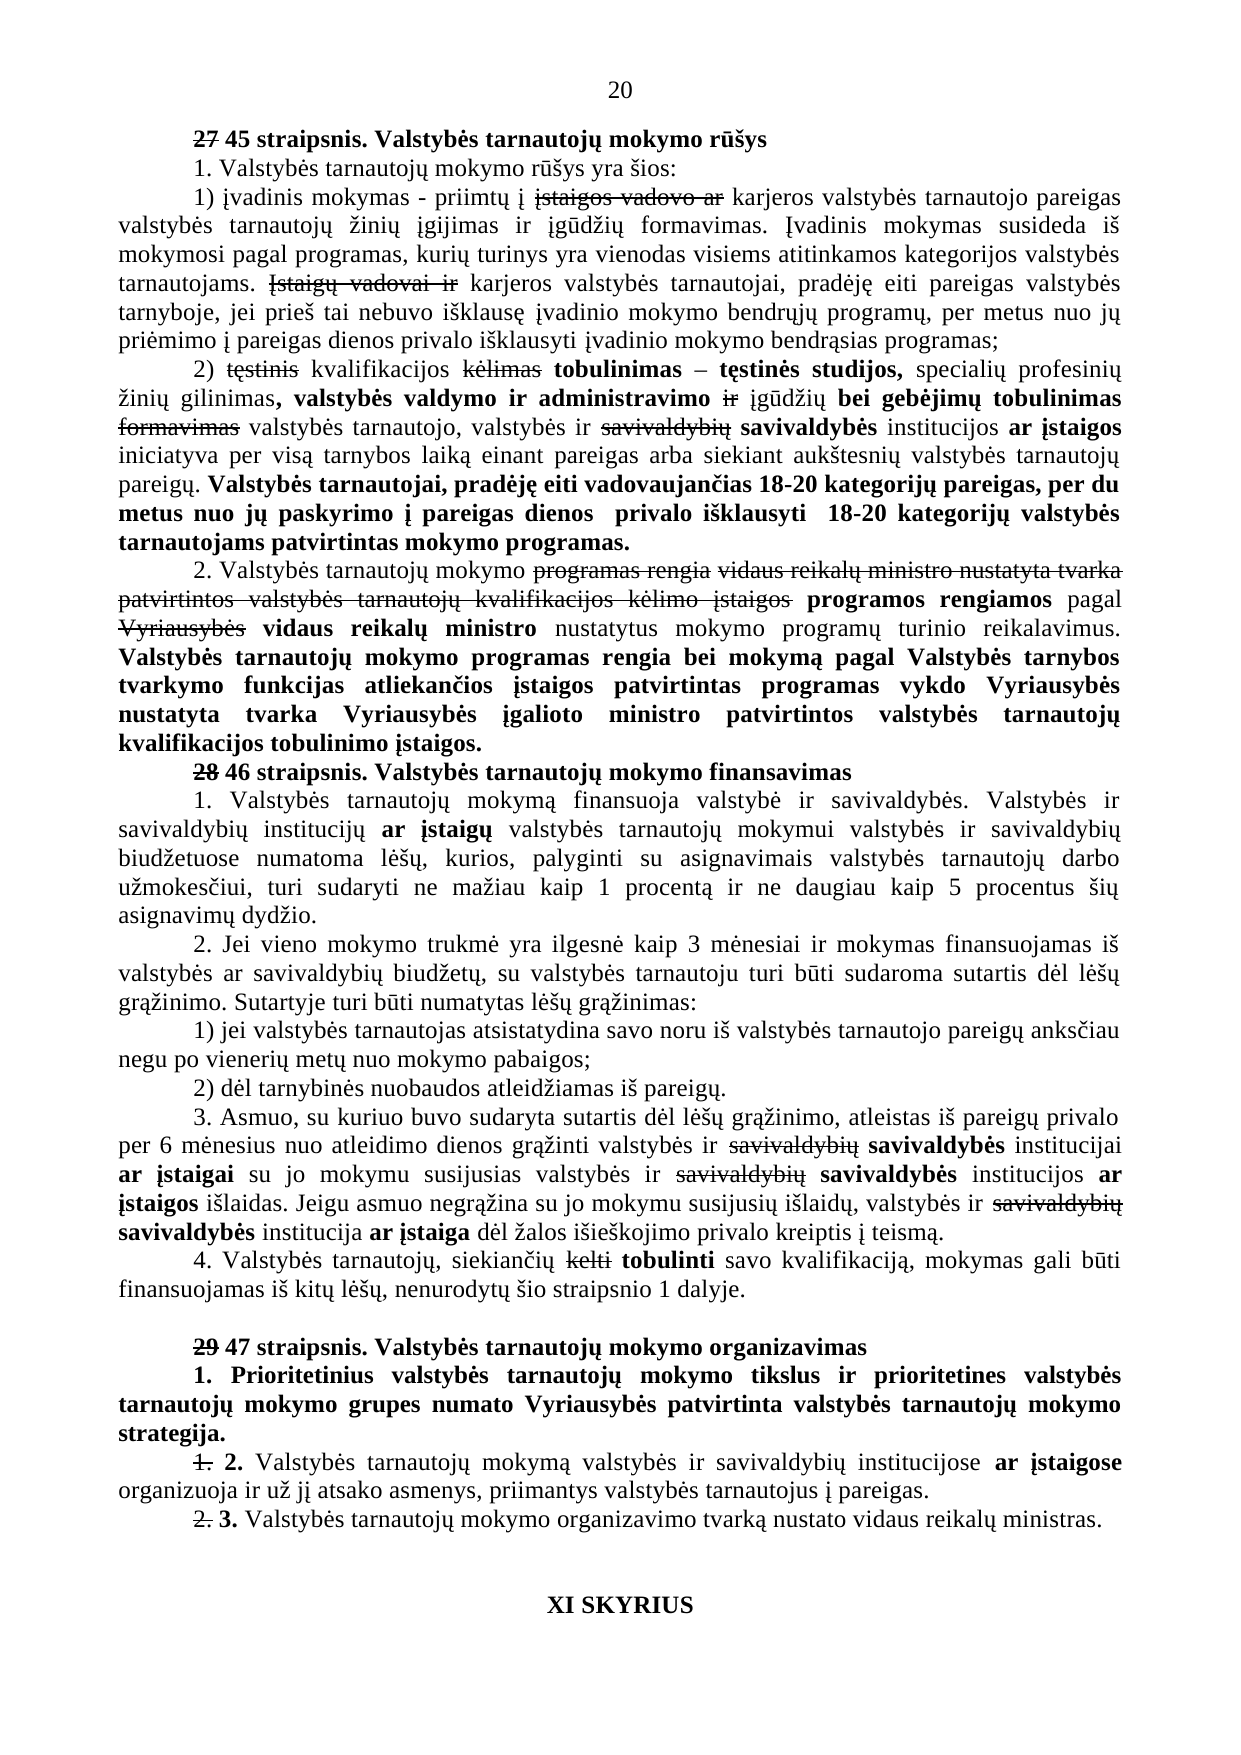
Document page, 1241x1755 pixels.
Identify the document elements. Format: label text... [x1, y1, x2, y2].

text 29 47 straipsnis. Valstybės tarnautojų mokymo organizavimas [118, 1332, 1122, 1360]
text 2. Jei vieno mokymo trukmė yra ilgesnė kaip 3 mėnesiai ir mokymas finansuojamas iš valstybės ar savivaldybių biudžetų, su valstybės tarnautoju turi būti sudaroma sutartis dėl lėšų grąžinimo. Sutartyje turi būti numatytas lėšų grąžinimas: [118, 929, 1122, 1015]
text 3. Asmuo, su kuriuo buvo sudaryta sutartis dėl lėšų grąžinimo, atleistas iš pareigų privalo per 6 mėnesius nuo atleidimo dienos grąžinti valstybės ir savivaldybių savivaldybės institucijai ar įstaigai su jo mokymu susijusias valstybės ir savivaldybių savivaldybės institucijos ar įstaigos išlaidas. Jeigu asmuo negrąžina su jo mokymu susijusių išlaidų, valstybės ir savivaldybių savivaldybės institucija ar įstaiga dėl žalos išieškojimo privalo kreiptis į teismą. [118, 1102, 1122, 1245]
text 2) tęstinis kvalifikacijos kėlimas tobulinimas – tęstinės studijos, specialių profesinių žinių gilinimas, valstybės valdymo ir administravimo ir įgūdžių bei gebėjimų tobulinimas formavimas valstybės tarnautojo, valstybės ir savivaldybių savivaldybės institucijos ar įstaigos iniciatyva per visą tarnybos laiką einant pareigas arba siekiant aukštesnių valstybės tarnautojų pareigų. Valstybės tarnautojai, pradėję eiti vadovaujančias 18-20 kategorijų pareigas, per du metus nuo jų paskyrimo į pareigas dienos privalo išklausyti 18-20 kategorijų valstybės tarnautojams patvirtintas mokymo programas. [118, 354, 1122, 555]
text 1) jei valstybės tarnautojas atsistatydina savo noru iš valstybės tarnautojo pareigų anksčiau negu po vienerių metų nuo mokymo pabaigos; [118, 1015, 1122, 1073]
text 2) dėl tarnybinės nuobaudos atleidžiamas iš pareigų. [193, 1073, 1122, 1102]
text 4. Valstybės tarnautojų, siekiančių kelti tobulinti savo kvalifikaciją, mokymas gali būti finansuojamas iš kitų lėšų, nenurodytų šio straipsnio 1 dalyje. [118, 1245, 1122, 1303]
text 1. Valstybės tarnautojų mokymą finansuoja valstybė ir savivaldybės. Valstybės ir savivaldybių institucijų ar įstaigų valstybės tarnautojų mokymui valstybės ir savivaldybių biudžetuose numatoma lėšų, kurios, palyginti su asignavimais valstybės tarnautojų darbo užmokesčiui, turi sudaryti ne mažiau kaip 1 procentą ir ne daugiau kaip 5 procentus šių asignavimų dydžio. [118, 785, 1122, 929]
text 27 45 straipsnis. Valstybės tarnautojų mokymo rūšys [118, 124, 1122, 153]
text 1) įvadinis mokymas - priimtų į įstaigos vadovo ar karjeros valstybės tarnautojo pareigas valstybės tarnautojų žinių įgijimas ir įgūdžių formavimas. Įvadinis mokymas susideda iš mokymosi pagal programas, kurių turinys yra vienodas visiems atitinkamos kategorijos valstybės tarnautojams. Įstaigų vadovai ir karjeros valstybės tarnautojai, pradėję eiti pareigas valstybės tarnyboje, jei prieš tai nebuvo išklausę įvadinio mokymo bendrųjų programų, per metus nuo jų priėmimo į pareigas dienos privalo išklausyti įvadinio mokymo bendrąsias programas; [118, 182, 1122, 354]
text 1. Valstybės tarnautojų mokymo rūšys yra šios: [118, 153, 1122, 182]
subtitle XI SKYRIUS [118, 1590, 1122, 1619]
text 1. Prioritetinius valstybės tarnautojų mokymo tikslus ir prioritetines valstybės tarnautojų mokymo grupes numato Vyriausybės patvirtinta valstybės tarnautojų mokymo strategija. [118, 1360, 1122, 1447]
text 28 46 straipsnis. Valstybės tarnautojų mokymo finansavimas [118, 757, 1122, 785]
text 2. Valstybės tarnautojų mokymo programas rengia vidaus reikalų ministro nustatyta tvarka patvirtintos valstybės tarnautojų kvalifikacijos kėlimo įstaigos programos rengiamos pagal Vyriausybės vidaus reikalų ministro nustatytus mokymo programų turinio reikalavimus. Valstybės tarnautojų mokymo programas rengia bei mokymą pagal Valstybės tarnybos tvarkymo funkcijas atliekančios įstaigos patvirtintas programas vykdo Vyriausybės nustatyta tvarka Vyriausybės įgalioto ministro patvirtintos valstybės tarnautojų kvalifikacijos tobulinimo įstaigos. [118, 555, 1122, 757]
text 1. 2. Valstybės tarnautojų mokymą valstybės ir savivaldybių institucijose ar įstaigose organizuoja ir už jį atsako asmenys, priimantys valstybės tarnautojus į pareigas. [118, 1447, 1122, 1504]
text 2. 3. Valstybės tarnautojų mokymo organizavimo tvarką nustato vidaus reikalų ministras. [118, 1504, 1122, 1533]
